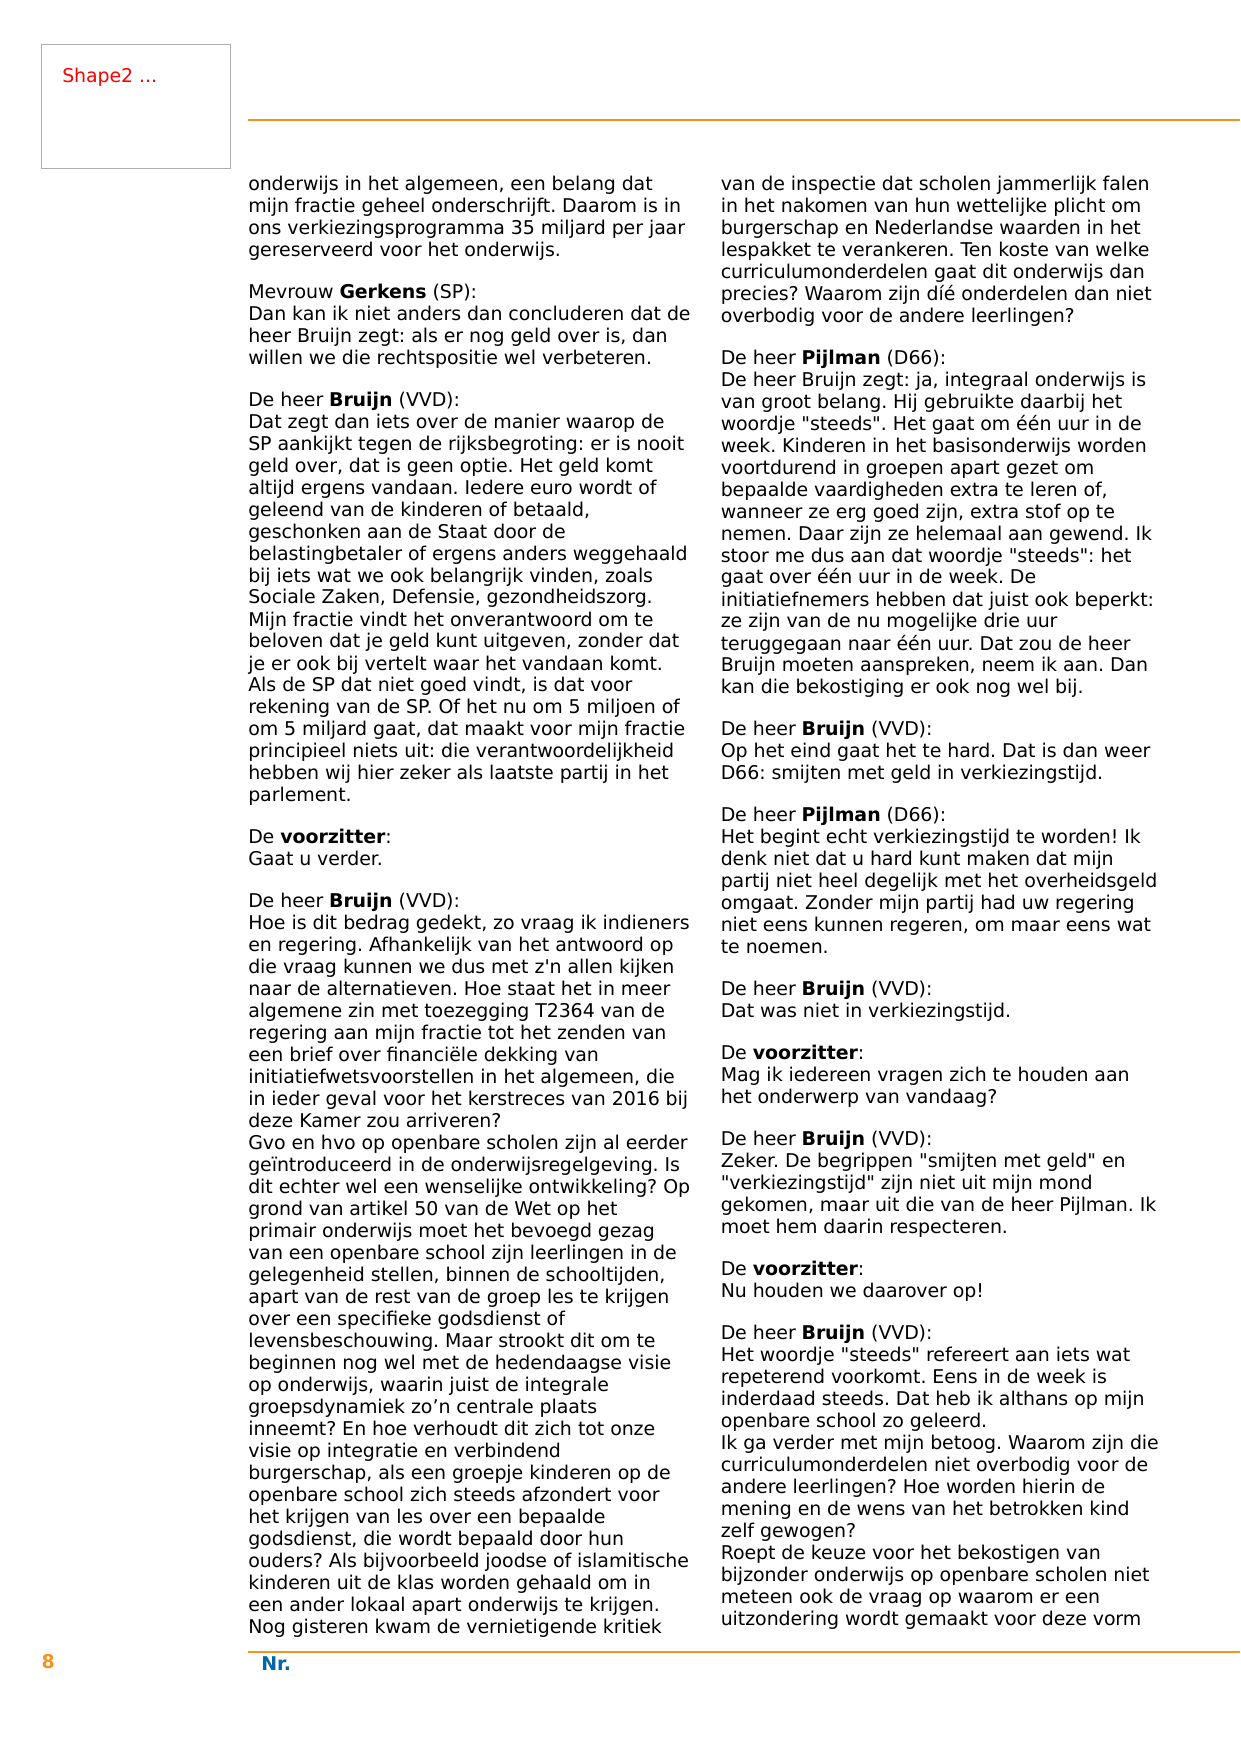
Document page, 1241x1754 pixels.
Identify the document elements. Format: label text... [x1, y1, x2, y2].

text De heer Bruijn (VVD): [721, 978, 1163, 1000]
text De heer Pijlman (D66): [721, 347, 1163, 369]
text De heer Pijlman (D66): [721, 804, 1163, 826]
text Mag ik iedereen vragen zich te houden aan het onderwerp van vandaag? [721, 1064, 1163, 1108]
text De heer Bruijn (VVD): [248, 389, 691, 411]
text Gvo en hvo op openbare scholen zijn al eerder geïntroduceerd in de onderwijsregelgeving. Is dit echter wel een wenselijke ontwikkeling? Op grond van artikel 50 van de Wet op het primair onderwijs moet het bevoegd gezag van een openbare school zijn leerlingen in de gelegenheid stellen, binnen de schooltijden, apart van de rest van de groep les te krijgen over een specifieke godsdienst of levensbeschouwing. Maar strookt dit om te beginnen nog wel met de hedendaagse visie op onderwijs, waarin juist de integrale groepsdynamiek zo’n centrale plaats inneemt? En hoe verhoudt dit zich tot onze visie op integratie en verbindend burgerschap, als een groepje kinderen op de openbare school zich steeds afzondert voor het krijgen van les over een bepaalde godsdienst, die wordt bepaald door hun ouders? Als bijvoorbeeld joodse of islamitische kinderen uit de klas worden gehaald om in een ander lokaal apart onderwijs te krijgen. Nog gisteren kwam de vernietigende kritiek [248, 1132, 691, 1637]
text Nu houden we daarover op! [721, 1280, 1163, 1302]
text onderwijs in het algemeen, een belang dat mijn fractie geheel onderschrijft. Daarom is in ons verkiezingsprogramma 35 miljard per jaar gereserveerd voor het onderwijs. [248, 173, 691, 261]
text Roept de keuze voor het bekostigen van bijzonder onderwijs op openbare scholen niet meteen ook de vraag op waarom er een uitzondering wordt gemaakt voor deze vorm [721, 1542, 1163, 1629]
text Gaat u verder. [248, 848, 691, 870]
text Dan kan ik niet anders dan concluderen dat de heer Bruijn zegt: als er nog geld over is, dan willen we die rechtspositie wel verbeteren. [248, 303, 691, 369]
text Zeker. De begrippen "smijten met geld" en "verkiezingstijd" zijn niet uit mijn mond gekomen, maar uit die van de heer Pijlman. Ik moet hem daarin respecteren. [721, 1150, 1163, 1238]
text Dat zegt dan iets over de manier waarop de SP aankijkt tegen de rijksbegroting: er is nooit geld over, dat is geen optie. Het geld komt altijd ergens vandaan. Iedere euro wordt of geleend van de kinderen of betaald, geschonken aan de Staat door de belastingbetaler of ergens anders weggehaald bij iets wat we ook belangrijk vinden, zoals Sociale Zaken, Defensie, gezondheidszorg. Mijn fractie vindt het onverantwoord om te beloven dat je geld kunt uitgeven, zonder dat je er ook bij vertelt waar het vandaan komt. Als de SP dat niet goed vindt, is dat voor rekening van de SP. Of het nu om 5 miljoen of om 5 miljard gaat, dat maakt voor mijn fractie principieel niets uit: die verantwoordelijkheid hebben wij hier zeker als laatste partij in het parlement. [248, 411, 691, 806]
text De voorzitter: [721, 1258, 1163, 1280]
text van de inspectie dat scholen jammerlijk falen in het nakomen van hun wettelijke plicht om burgerschap en Nederlandse waarden in het lespakket te verankeren. Ten koste van welke curriculumonderdelen gaat dit onderwijs dan precies? Waarom zijn díé onderdelen dan niet overbodig voor de andere leerlingen? [721, 173, 1163, 327]
text Mevrouw Gerkens (SP): [248, 281, 691, 303]
text De voorzitter: [721, 1042, 1163, 1064]
text De voorzitter: [248, 826, 691, 848]
text De heer Bruijn (VVD): [248, 890, 691, 912]
text De heer Bruijn zegt: ja, integraal onderwijs is van groot belang. Hij gebruikte daarbij het woordje "steeds". Het gaat om één uur in de week. Kinderen in het basisonderwijs worden voortdurend in groepen apart gezet om bepaalde vaardigheden extra te leren of, wanneer ze erg goed zijn, extra stof op te nemen. Daar zijn ze helemaal aan gewend. Ik stoor me dus aan dat woordje "steeds": het gaat over één uur in de week. De initiatiefnemers hebben dat juist ook beperkt: ze zijn van de nu mogelijke drie uur teruggegaan naar één uur. Dat zou de heer Bruijn moeten aanspreken, neem ik aan. Dan kan die bekostiging er ook nog wel bij. [721, 369, 1163, 698]
text Hoe is dit bedrag gedekt, zo vraag ik indieners en regering. Afhankelijk van het antwoord op die vraag kunnen we dus met z'n allen kijken naar de alternatieven. Hoe staat het in meer algemene zin met toezegging T2364 van de regering aan mijn fractie tot het zenden van een brief over financiële dekking van initiatiefwetsvoorstellen in het algemeen, die in ieder geval voor het kerstreces van 2016 bij deze Kamer zou arriveren? [248, 912, 691, 1132]
text Het begint echt verkiezingstijd te worden! Ik denk niet dat u hard kunt maken dat mijn partij niet heel degelijk met het overheidsgeld omgaat. Zonder mijn partij had uw regering niet eens kunnen regeren, om maar eens wat te noemen. [721, 826, 1163, 958]
text Ik ga verder met mijn betoog. Waarom zijn die curriculumonderdelen niet overbodig voor de andere leerlingen? Hoe worden hierin de mening en de wens van het betrokken kind zelf gewogen? [721, 1432, 1163, 1542]
text De heer Bruijn (VVD): [721, 1322, 1163, 1344]
text Dat was niet in verkiezingstijd. [721, 1000, 1163, 1022]
text De heer Bruijn (VVD): [721, 1128, 1163, 1150]
text De heer Bruijn (VVD): [721, 718, 1163, 740]
text Op het eind gaat het te hard. Dat is dan weer D66: smijten met geld in verkiezingstijd. [721, 740, 1163, 784]
text Het woordje "steeds" refereert aan iets wat repeterend voorkomt. Eens in de week is inderdaad steeds. Dat heb ik althans op mijn openbare school zo geleerd. [721, 1344, 1163, 1432]
